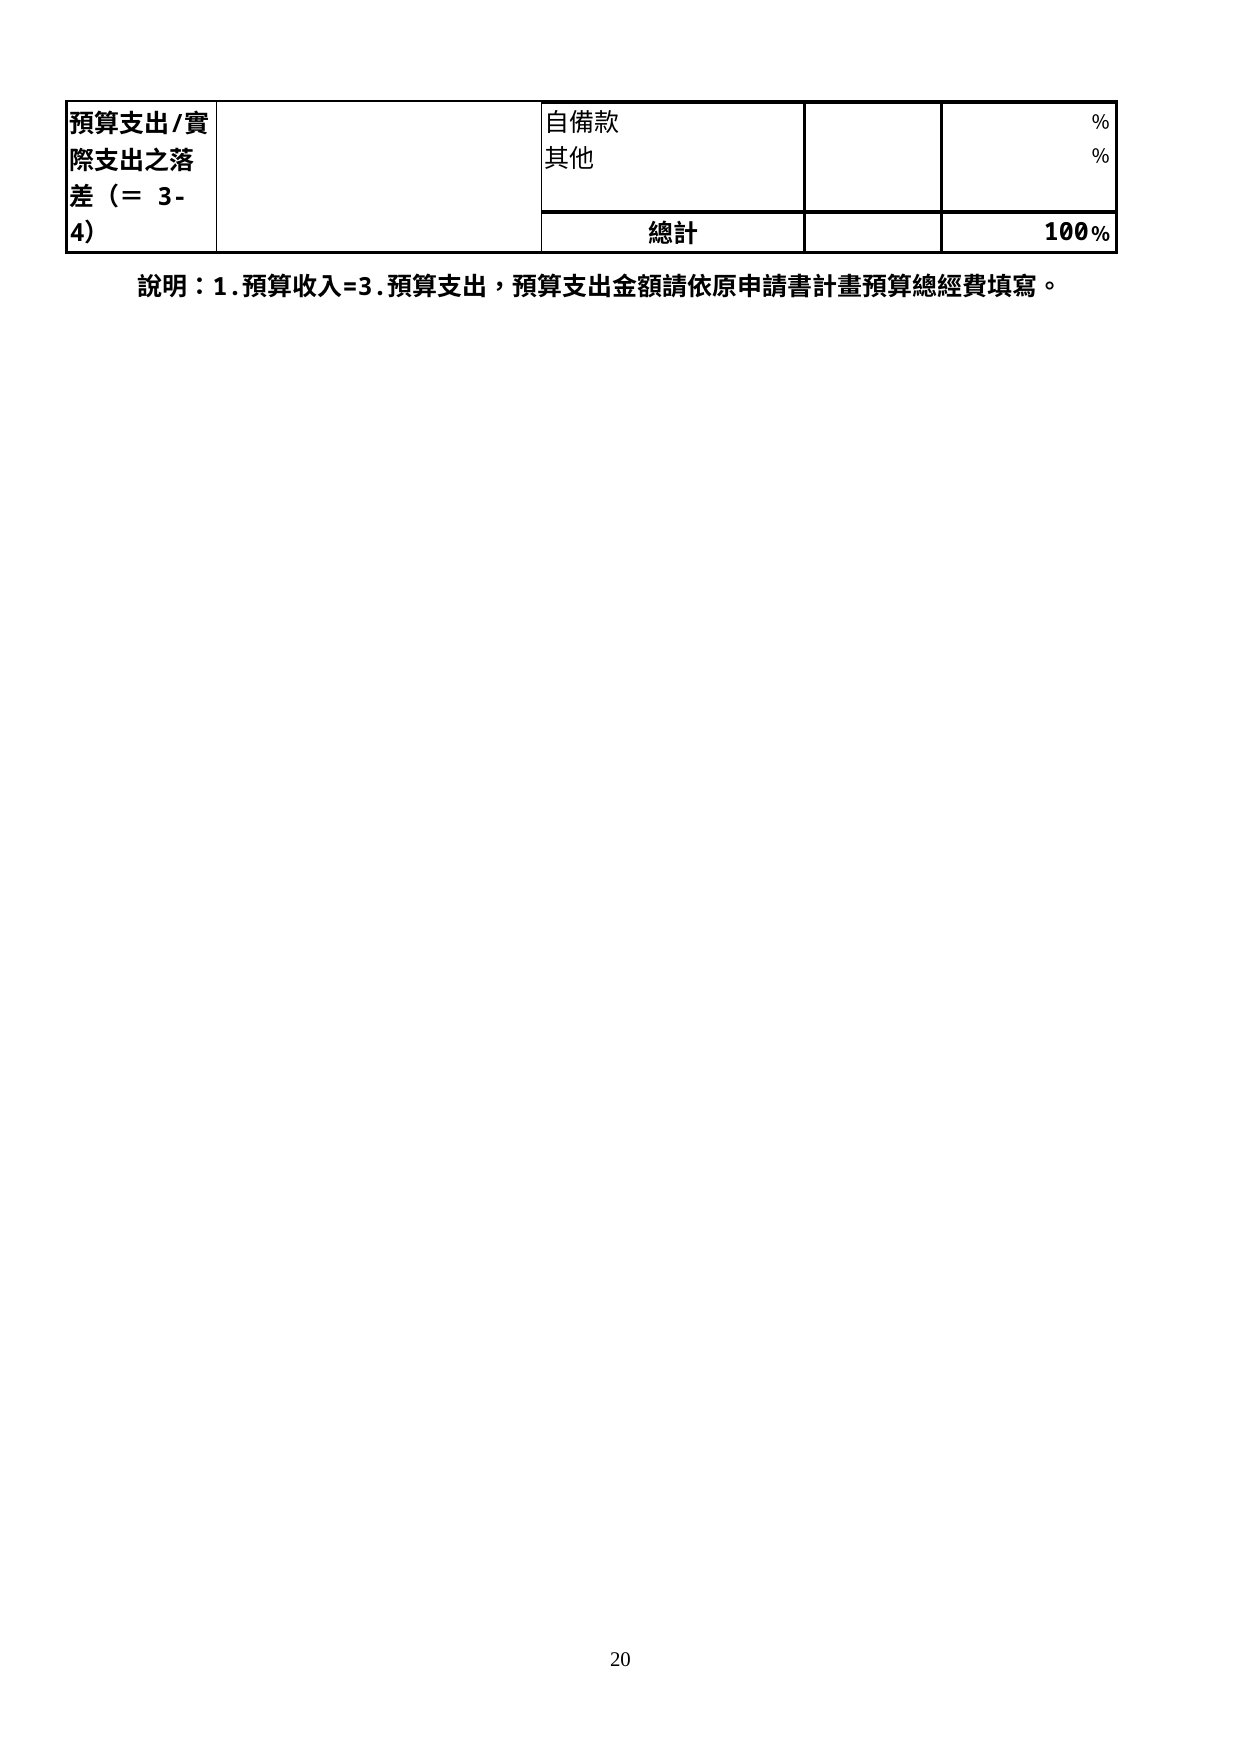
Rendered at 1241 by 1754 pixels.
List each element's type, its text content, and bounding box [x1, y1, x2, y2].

table_cell ﹪ ﹪ [943, 104, 1115, 210]
table_cell 總計 [542, 214, 803, 251]
table_cell [806, 104, 940, 210]
table_cell 預算支出/實際支出之落差（＝ 3-4） [68, 102, 216, 251]
table_cell 100﹪ [943, 214, 1115, 251]
table_cell [806, 214, 940, 251]
table_cell [217, 102, 541, 251]
text 說明：1.預算收入=3.預算支出，預算支出金額請依原申請書計畫預算總經費填寫。 [1, 266, 1157, 303]
table_cell 自備款 其他 [542, 104, 803, 210]
